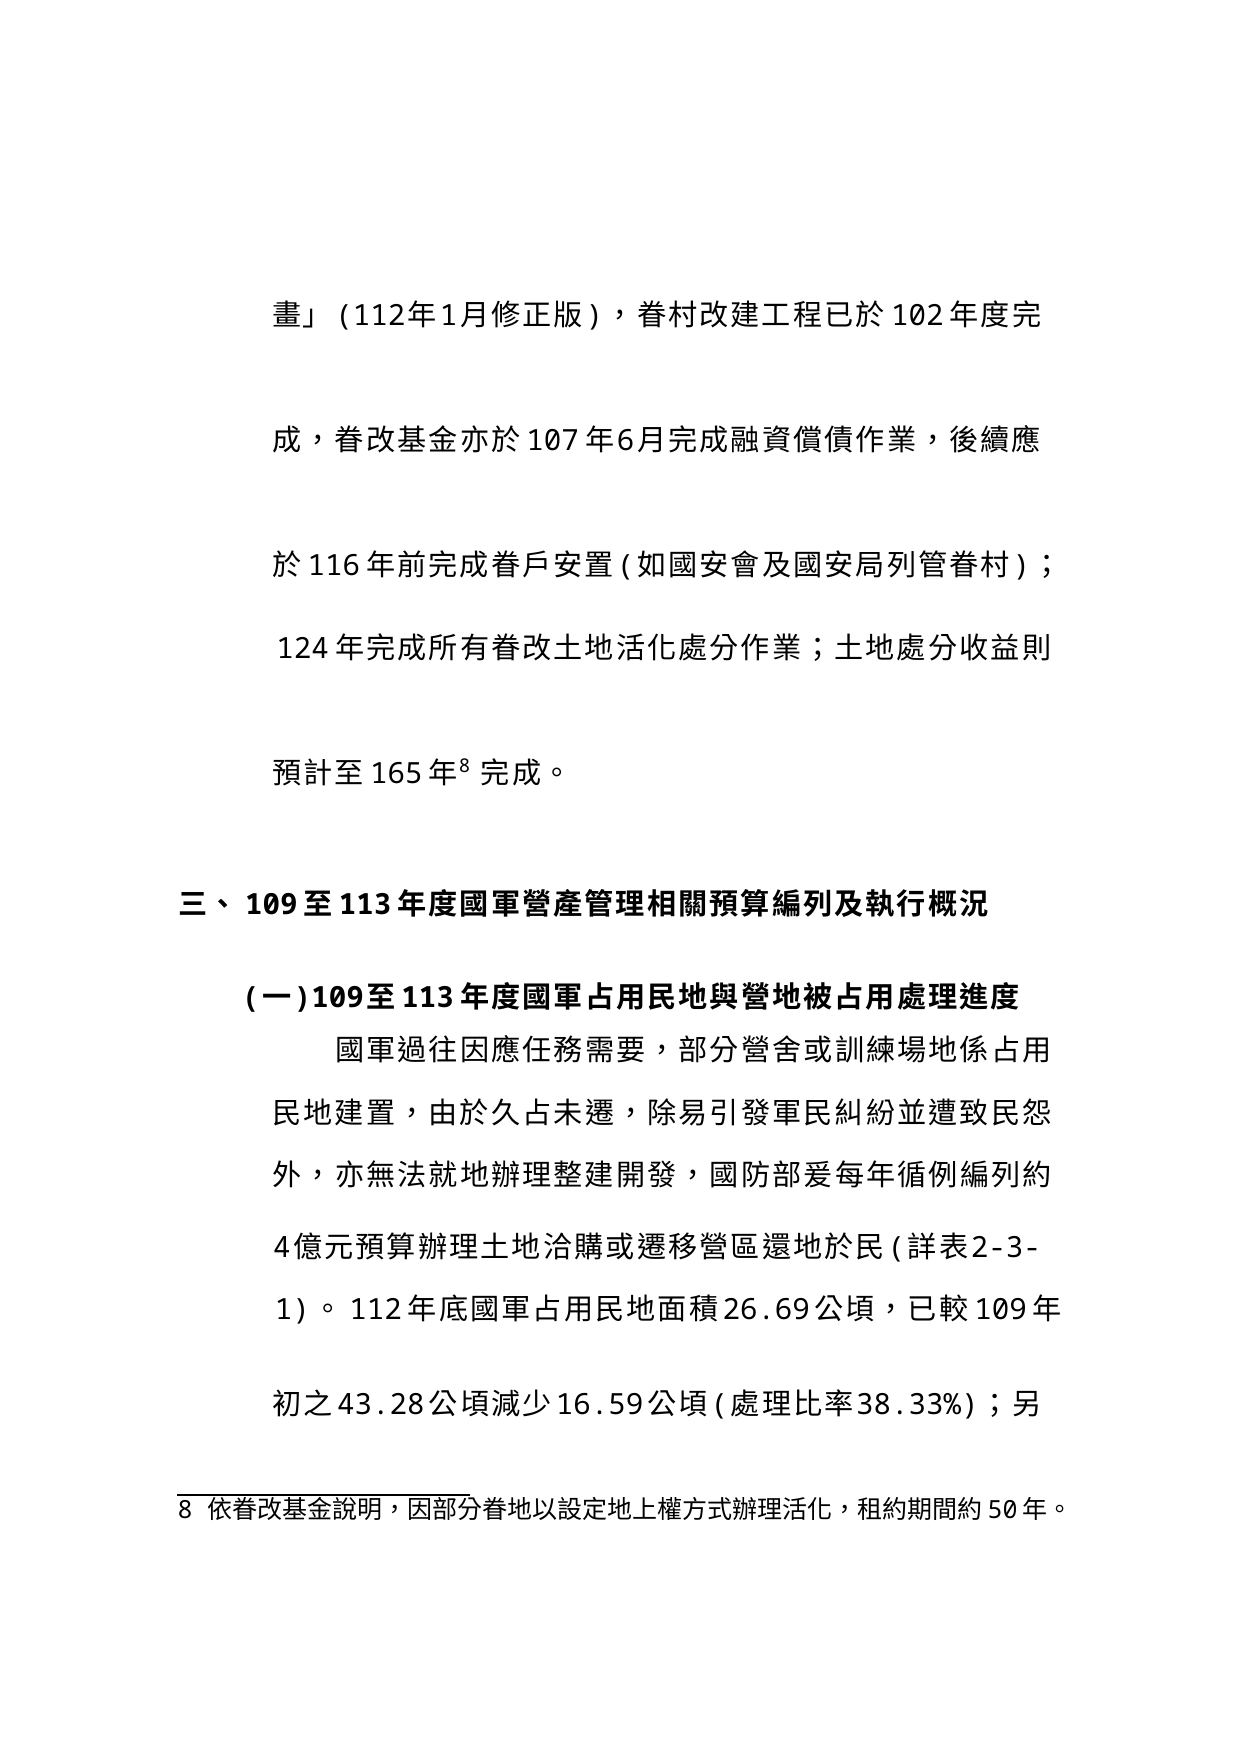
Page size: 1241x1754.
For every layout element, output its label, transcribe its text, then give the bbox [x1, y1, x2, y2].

text 三、109至113年度國軍營產管理相關預算編列及執行概況 [177, 819, 1063, 944]
text (一)109至113年度國軍占用民地與營地被占用處理進度 [236, 944, 1063, 1006]
text 依眷改基金說明，因部分眷地以設定地上權方式辦理活化，租約期間約50年。 [177, 1496, 1063, 1525]
text 國軍過往因應任務需要，部分營舍或訓練場地係占用民地建置，由於久占未遷，除易引發軍民糾紛並遭致民怨外，亦無法就地辦理整建開發，國防部爰每年循例編列約4億元預算辦理土地洽購或遷移營區還地於民(詳表2-3-1)。112年底國軍占用民地面積26.69公頃，已較109年初之43.28公頃減少16.59公頃(處理比率38.33%)；另在國軍營地被占用情況方面，109年初該等被占用土地面積為161.81公頃，至 112年底仍有98.77公頃未能收回，4年間已收回63.04公頃（收回比率38.96%）。 [266, 1006, 1063, 1444]
text 畫」(112年1月修正版)，眷村改建工程已於102年度完成，眷改基金亦於107年6月完成融資償債作業，後續應於116年前完成眷戶安置(如國安會及國安局列管眷村)；124年完成所有眷改土地活化處分作業；土地處分收益則預計至165年完成。 [266, 229, 1063, 792]
